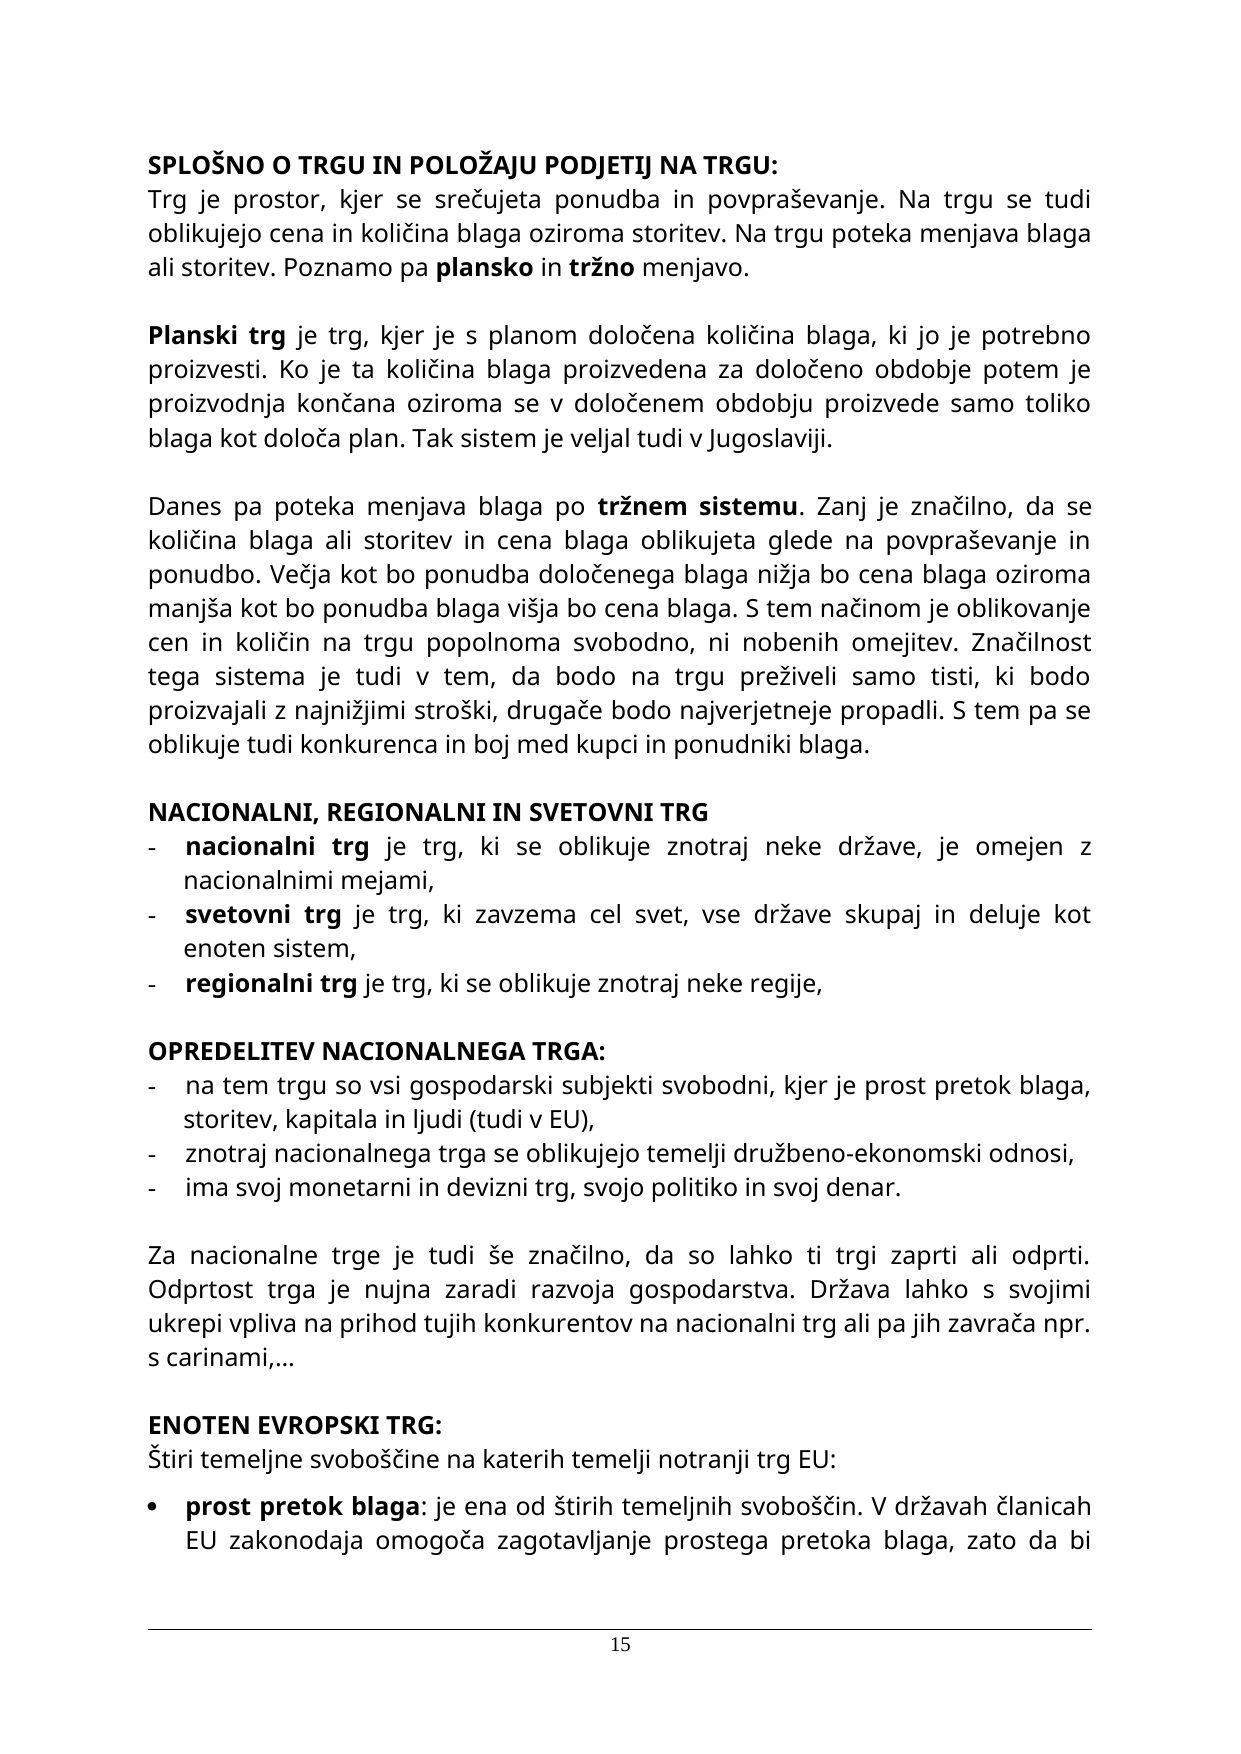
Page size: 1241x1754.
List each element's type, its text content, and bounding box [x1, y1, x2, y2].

list nacionalni trg je trg, ki se oblikuje znotraj neke države, je omejen z nacionalnimi mejami, [148, 829, 1092, 897]
text Planski trg je trg, kjer je s planom določena količina blaga, ki jo je potrebno proizvesti. Ko je ta količina blaga proizvedena za določeno obdobje potem je proizvodnja končana oziroma se v določenem obdobju proizvede samo toliko blaga kot določa plan. Tak sistem je veljal tudi v Jugoslaviji. [148, 318, 1092, 454]
text Za nacionalne trge je tudi še značilno, da so lahko ti trgi zaprti ali odprti. Odprtost trga je nujna zaradi razvoja gospodarstva. Država lahko s svojimi ukrepi vpliva na prihod tujih konkurentov na nacionalni trg ali pa jih zavrača npr. s carinami,… [148, 1238, 1092, 1374]
list znotraj nacionalnega trga se oblikujejo temelji družbeno-ekonomski odnosi, [148, 1136, 1092, 1169]
list na tem trgu so vsi gospodarski subjekti svobodni, kjer je prost pretok blaga, storitev, kapitala in ljudi (tudi v EU), [148, 1067, 1092, 1136]
list svetovni trg je trg, ki zavzema cel svet, vse države skupaj in deluje kot enoten sistem, [148, 897, 1092, 965]
text Danes pa poteka menjava blaga po tržnem sistemu. Zanj je značilno, da se količina blaga ali storitev in cena blaga oblikujeta glede na povpraševanje in ponudbo. Večja kot bo ponudba določenega blaga nižja bo cena blaga oziroma manjša kot bo ponudba blaga višja bo cena blaga. S tem načinom je oblikovanje cen in količin na trgu popolnoma svobodno, ni nobenih omejitev. Značilnost tega sistema je tudi v tem, da bodo na trgu preživeli samo tisti, ki bodo proizvajali z najnižjimi stroški, drugače bodo najverjetneje propadli. S tem pa se oblikuje tudi konkurenca in boj med kupci in ponudniki blaga. [148, 488, 1092, 761]
text Trg je prostor, kjer se srečujeta ponudba in povpraševanje. Na trgu se tudi oblikujejo cena in količina blaga oziroma storitev. Na trgu poteka menjava blaga ali storitev. Poznamo pa plansko in tržno menjavo. [148, 182, 1092, 284]
text ENOTEN EVROPSKI TRG: [148, 1408, 1092, 1442]
list prost pretok blaga: je ena od štirih temeljnih svoboščin. V državah članicah EU zakonodaja omogoča zagotavljanje prostega pretoka blaga, zato da bi [148, 1489, 1092, 1557]
text OPREDELITEV NACIONALNEGA TRGA: [148, 1033, 1092, 1067]
text SPLOŠNO O TRGU IN POLOŽAJU PODJETIJ NA TRGU: [148, 148, 1092, 182]
list ima svoj monetarni in devizni trg, svojo politiko in svoj denar. [148, 1169, 1092, 1204]
list regionalni trg je trg, ki se oblikuje znotraj neke regije, [148, 965, 1092, 999]
text Štiri temeljne svoboščine na katerih temelji notranji trg EU: [148, 1442, 1092, 1476]
text NACIONALNI, REGIONALNI IN SVETOVNI TRG [148, 795, 1092, 829]
